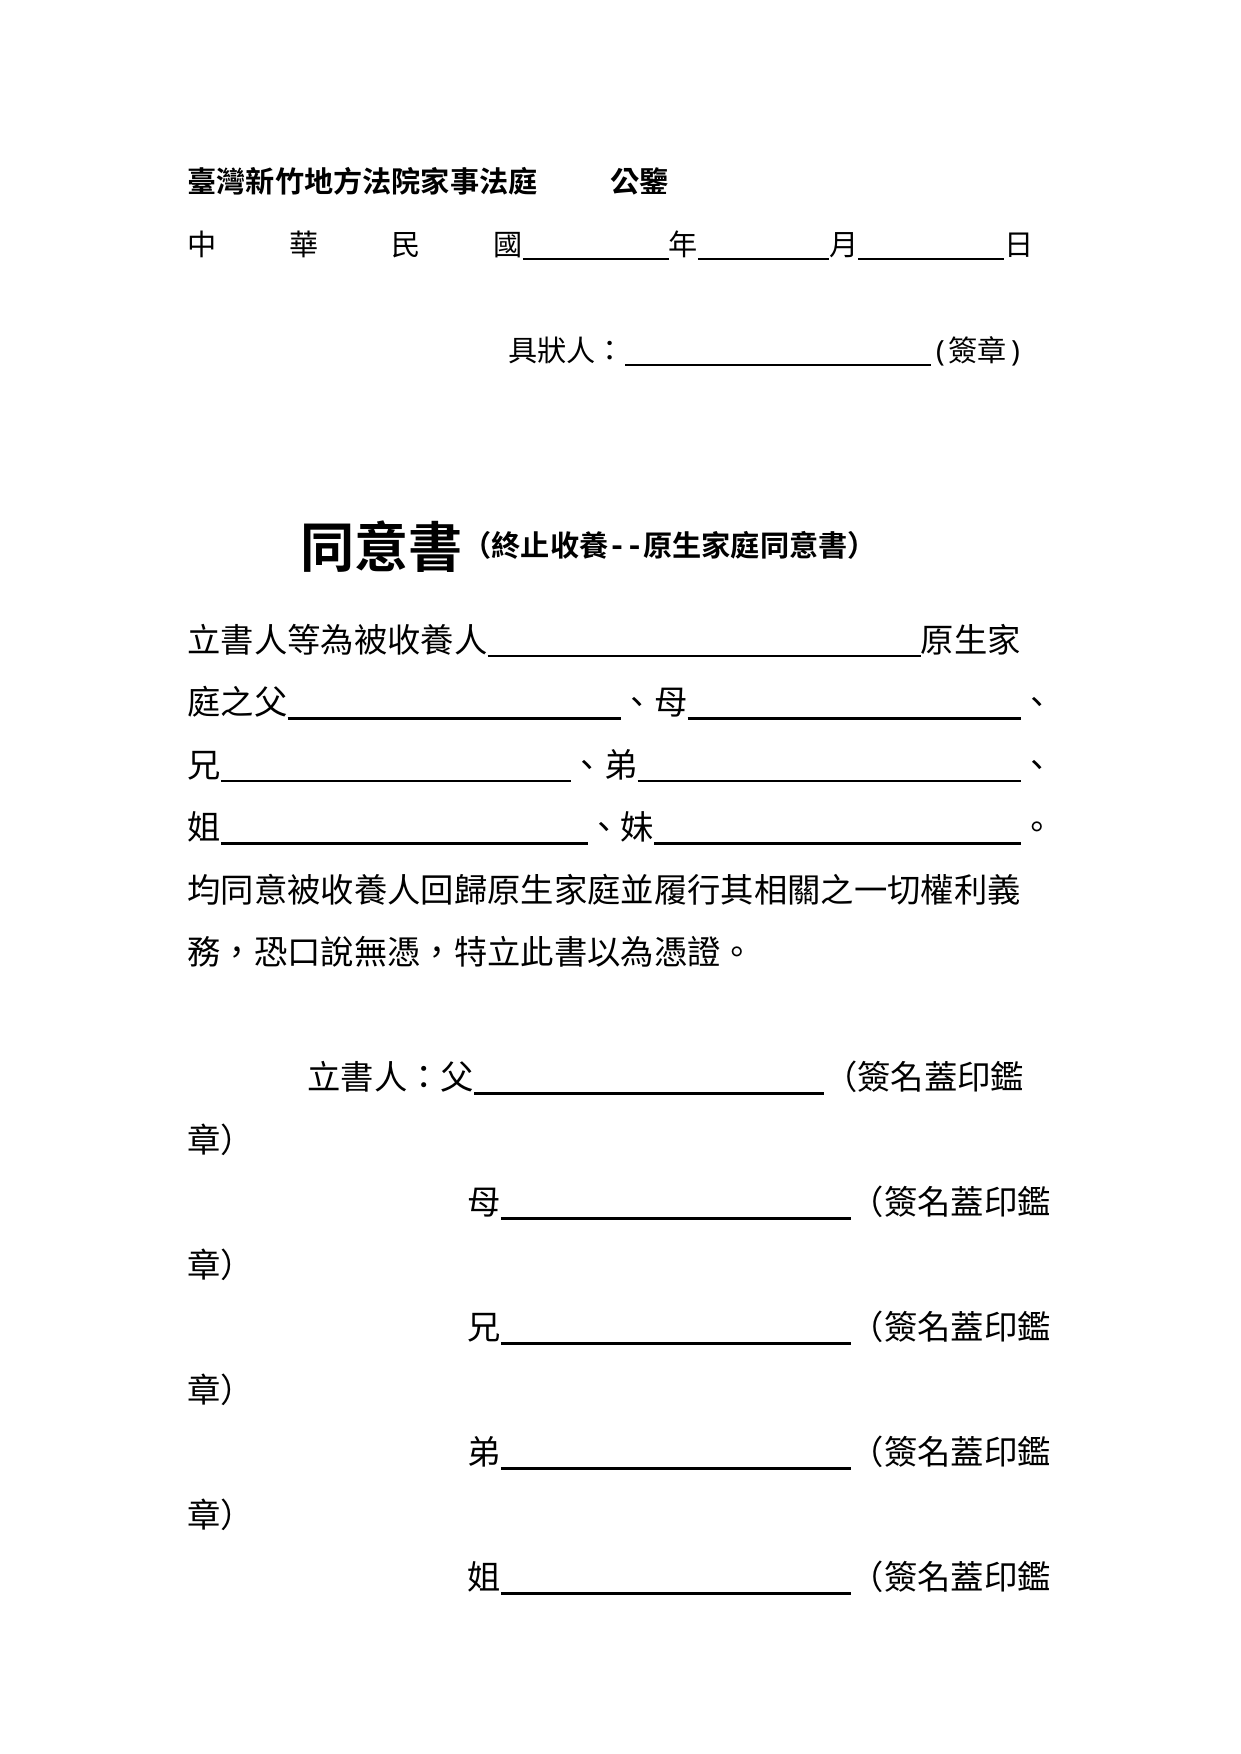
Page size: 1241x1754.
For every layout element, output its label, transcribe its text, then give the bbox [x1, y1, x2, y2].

text 弟 （簽名蓋印鑑章） [187, 1408, 1053, 1533]
text 同意書（終止收養--原生家庭同意書） [187, 471, 1053, 596]
text 兄 （簽名蓋印鑑章） [187, 1283, 1053, 1408]
text 母 （簽名蓋印鑑章） [187, 1158, 1053, 1283]
text 中 華 民 國 年 月 日 [187, 222, 1053, 264]
text 立書人等為被收養人 原生家庭之父 、母 、兄 、弟 、姐 、妹 。均同意被收養人回歸原生家庭並履行其相關之一切權利義務，恐口說無憑，特立此書以為憑證。 [187, 596, 1053, 971]
text 立書人：父 （簽名蓋印鑑章） [187, 1033, 1053, 1158]
text 具狀人： (簽章) [187, 327, 1053, 370]
text 姐 （簽名蓋印鑑 [187, 1533, 1053, 1596]
text 臺灣新竹地方法院家事法庭 公鑒 [187, 158, 1053, 201]
